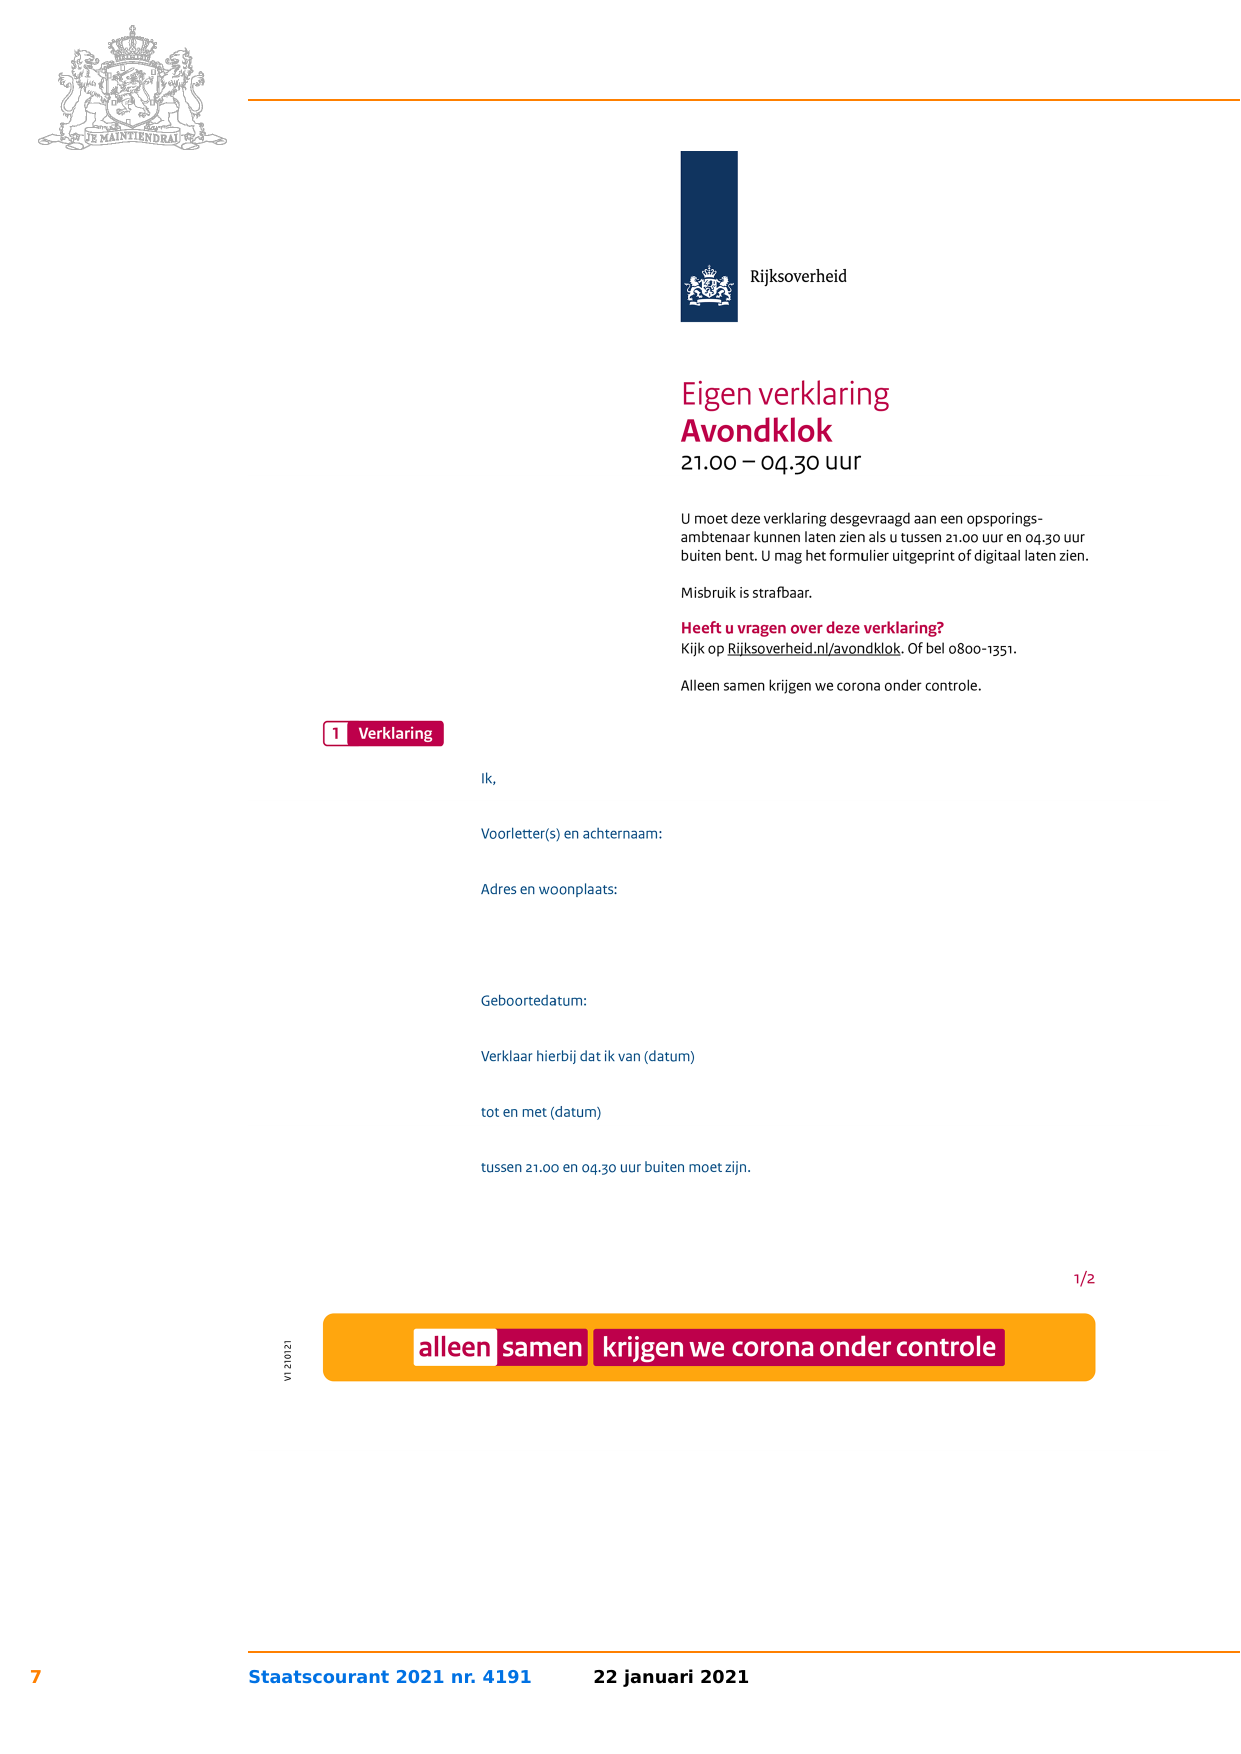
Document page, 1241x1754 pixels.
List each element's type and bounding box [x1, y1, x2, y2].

picture [38, 25, 227, 150]
picture [248, 151, 1170, 1451]
